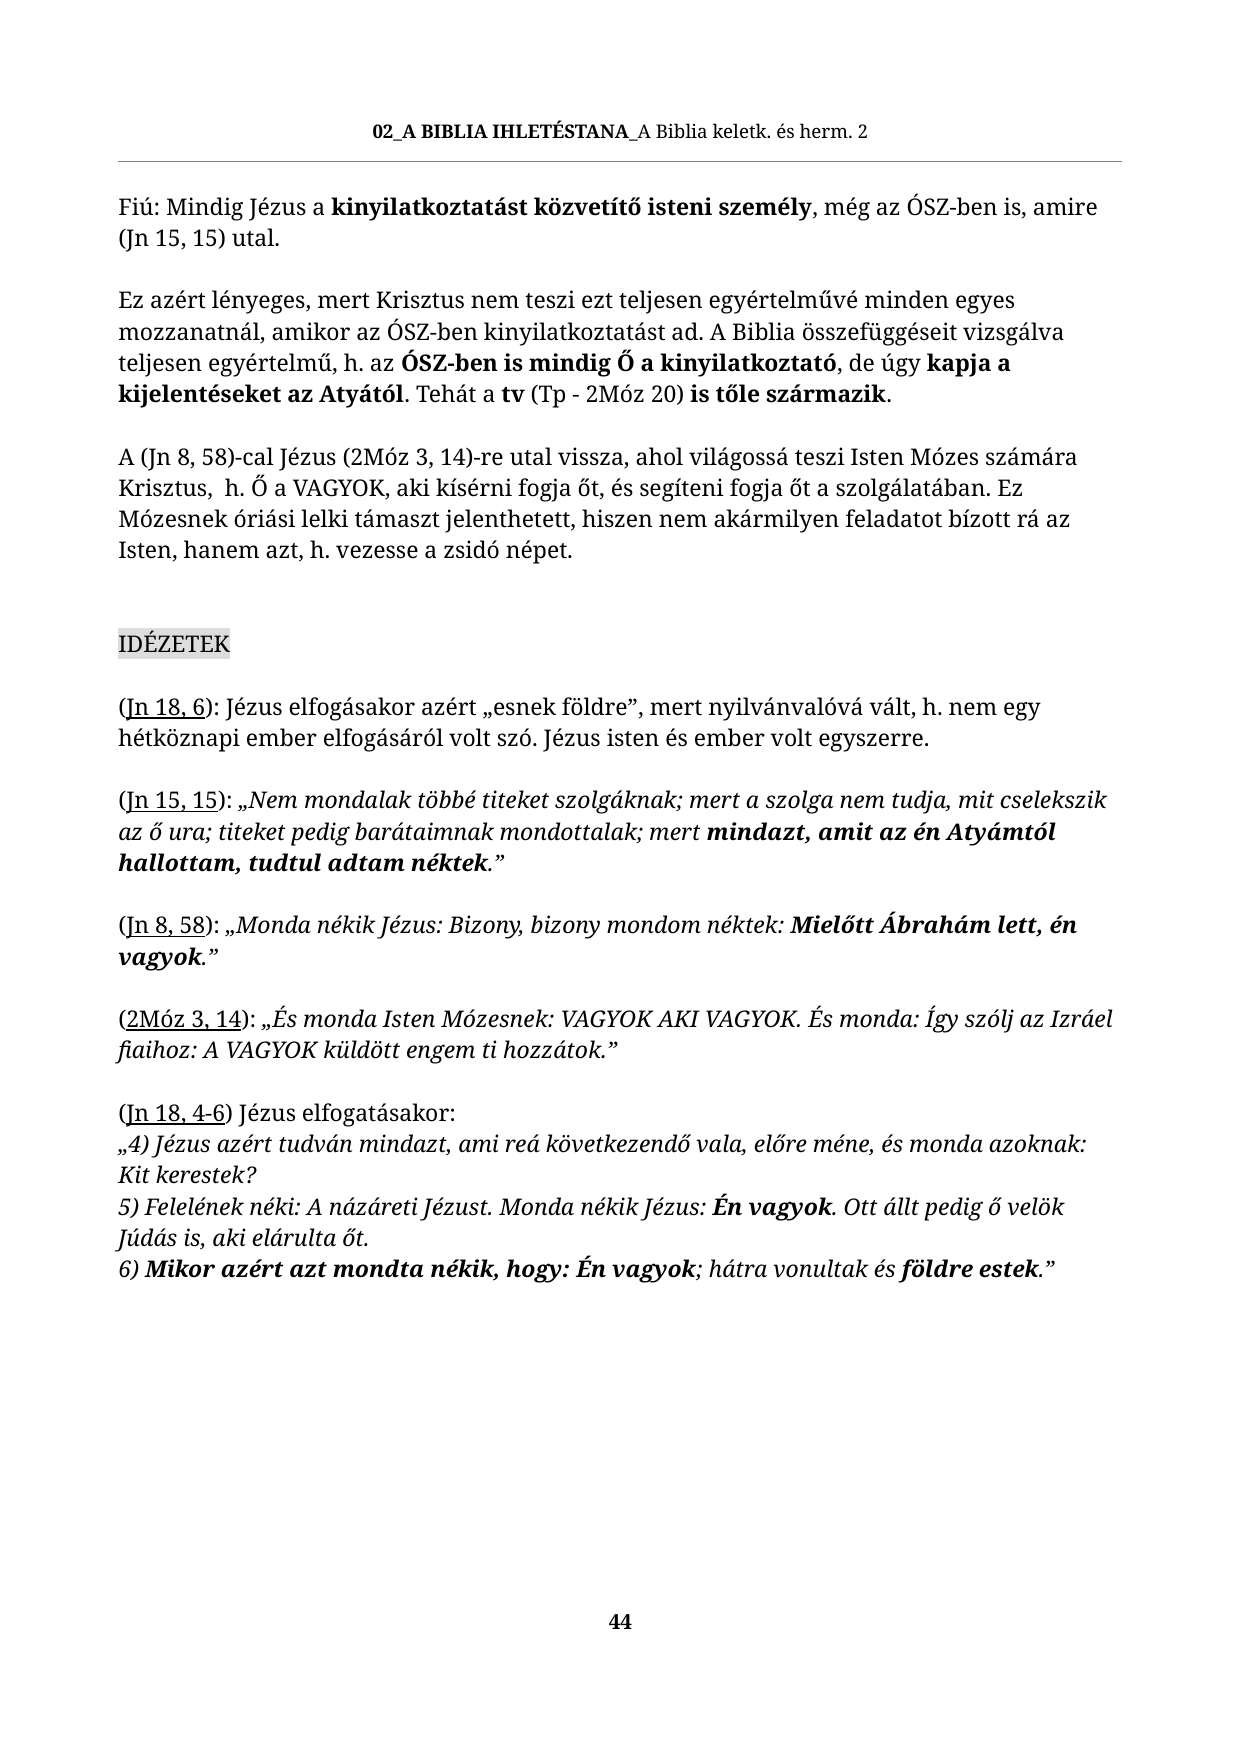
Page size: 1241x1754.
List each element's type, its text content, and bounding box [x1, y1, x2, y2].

list (Jn 15, 15): „Nem mondalak többé titeket szolgáknak; mert a szolga nem tudja, mit cselekszik az ő ura; titeket pedig barátaimnak mondottalak; mert mindazt, amit az én Atyámtól hallottam, tudtul adtam néktek.” [118, 784, 1122, 878]
list „4) Jézus azért tudván mindazt, ami reá következendő vala, előre méne, és monda azoknak: Kit kerestek? [118, 1128, 1122, 1191]
subtitle 5) Felelének néki: A názáreti Jézust. Monda nékik Jézus: Én vagyok. Ott állt pedig ő velök Júdás is, aki elárulta őt. [118, 1191, 1122, 1253]
list Ez azért lényeges, mert Krisztus nem teszi ezt teljesen egyértelművé minden egyes mozzanatnál, amikor az ÓSZ-ben kinyilatkoztatást ad. A Biblia összefüggéseit vizsgálva teljesen egyértelmű, h. az ÓSZ-ben is mindig Ő a kinyilatkoztató, de úgy kapja a kijelentéseket az Atyától. Tehát a tv (Tp - 2Móz 20) is tőle származik. [118, 284, 1122, 409]
list (2Móz 3, 14): „És monda Isten Mózesnek: VAGYOK AKI VAGYOK. És monda: Így szólj az Izráel fiaihoz: A VAGYOK küldött engem ti hozzátok.” [118, 1003, 1122, 1066]
list (Jn 18, 4-6) Jézus elfogatásakor: [118, 1097, 1122, 1128]
list IDÉZETEK [118, 628, 1122, 659]
list (Jn 18, 6): Jézus elfogásakor azért „esnek földre”, mert nyilvánvalóvá vált, h. nem egy hétköznapi ember elfogásáról volt szó. Jézus isten és ember volt egyszerre. [118, 691, 1122, 753]
list A (Jn 8, 58)-cal Jézus (2Móz 3, 14)-re utal vissza, ahol világossá teszi Isten Mózes számára Krisztus, h. Ő a VAGYOK, aki kísérni fogja őt, és segíteni fogja őt a szolgálatában. Ez Mózesnek óriási lelki támaszt jelenthetett, hiszen nem akármilyen feladatot bízott rá az Isten, hanem azt, h. vezesse a zsidó népet. [118, 441, 1122, 566]
list (Jn 8, 58): „Monda nékik Jézus: Bizony, bizony mondom néktek: Mielőtt Ábrahám lett, én vagyok.” [118, 909, 1122, 972]
list Fiú: Mindig Jézus a kinyilatkoztatást közvetítő isteni személy, még az ÓSZ-ben is, amire (Jn 15, 15) utal. [118, 191, 1122, 253]
subtitle 6) Mikor azért azt mondta nékik, hogy: Én vagyok; hátra vonultak és földre estek.” [118, 1253, 1122, 1284]
